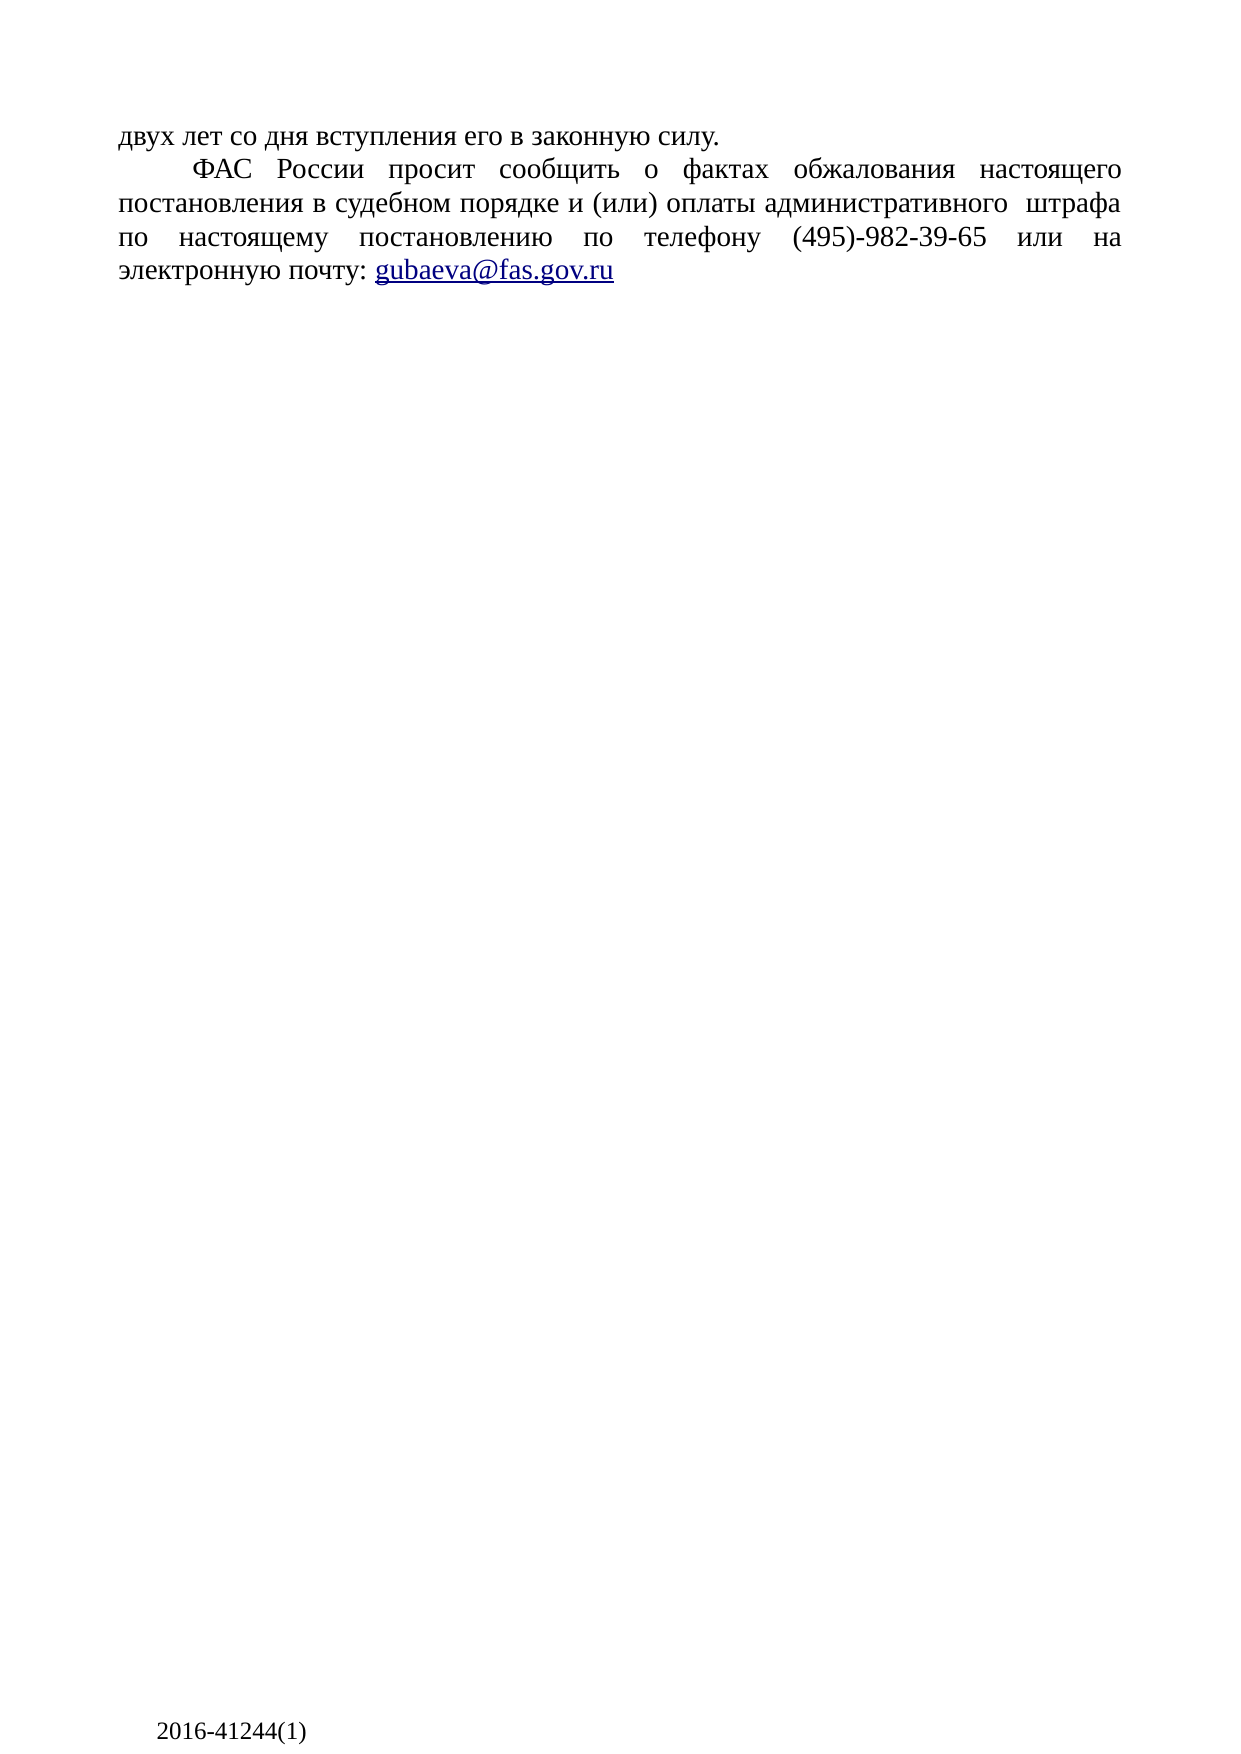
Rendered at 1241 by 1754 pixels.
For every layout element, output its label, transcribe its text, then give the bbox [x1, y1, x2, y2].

text двух лет со дня вступления его в законную силу. [118, 118, 1122, 152]
text ФАС России просит сообщить о фактах обжалования настоящего постановления в судебном порядке и (или) оплаты административного штрафа по настоящему постановлению по телефону (495)-982-39-65 или на электронную почту: gubaeva@fas.gov.ru [118, 152, 1122, 286]
